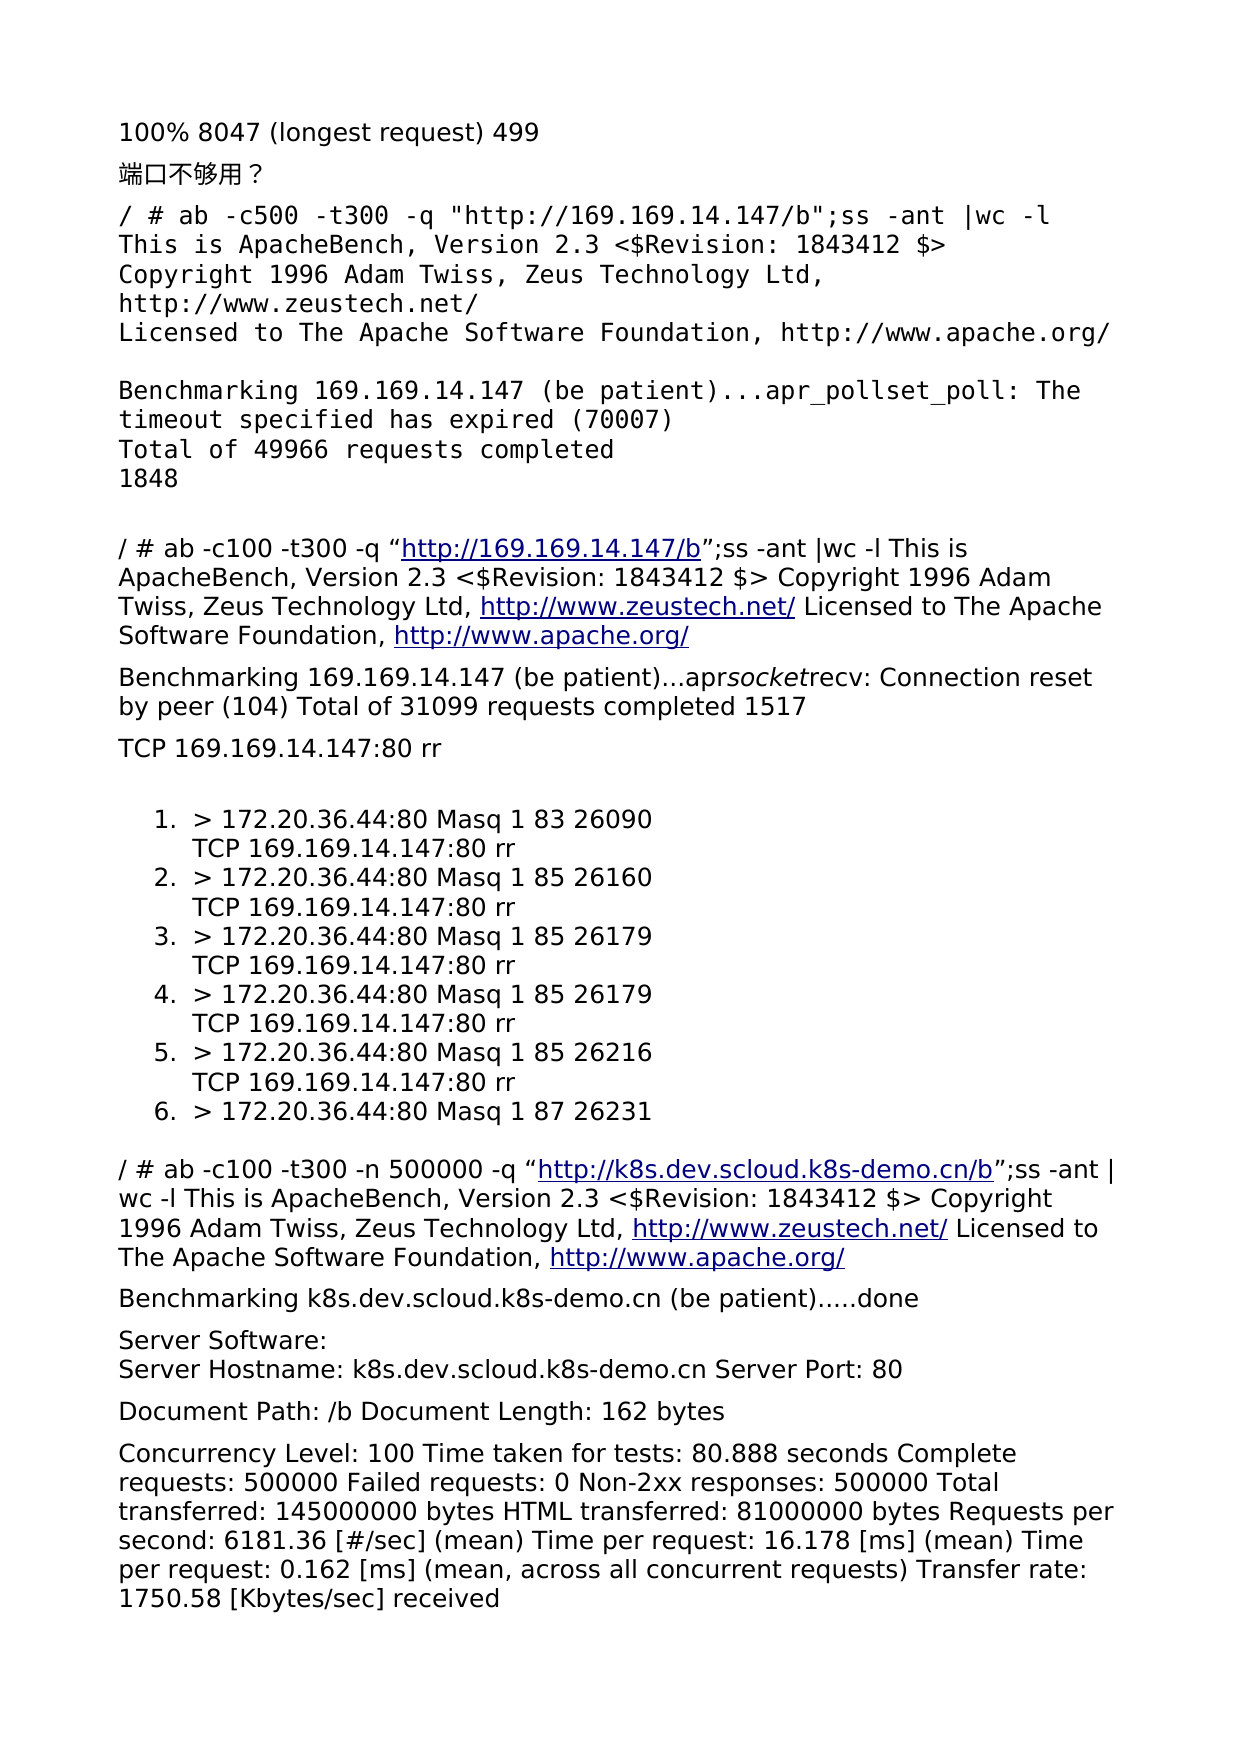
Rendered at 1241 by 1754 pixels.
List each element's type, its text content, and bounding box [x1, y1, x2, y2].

list > 172.20.36.44:80 Masq 1 85 26216 TCP 169.169.14.147:80 rr [177, 1038, 1122, 1097]
list > 172.20.36.44:80 Masq 1 83 26090 TCP 169.169.14.147:80 rr [177, 805, 1122, 863]
list > 172.20.36.44:80 Masq 1 85 26179 TCP 169.169.14.147:80 rr [177, 980, 1122, 1038]
text / # ab -c500 -t300 -q "http://169.169.14.147/b";ss -ant |wc -l This is ApacheBench, Version 2.3 <$Revision: 1843412 $> Copyright 1996 Adam Twiss, Zeus Technology Ltd, http://www.zeustech.net/ Licensed to The Apache Software Foundation, http://www.apache.org/ Benchmarking 169.169.14.147 (be patient)...apr_pollset_poll: The timeout specified has expired (70007) Total of 49966 requests completed 1848 [118, 201, 1122, 522]
list > 172.20.36.44:80 Masq 1 87 26231 [177, 1097, 1122, 1126]
text TCP 169.169.14.147:80 rr [118, 734, 1122, 763]
text / # ab -c100 -t300 -n 500000 -q “http://k8s.dev.scloud.k8s-demo.cn/b”;ss -ant |wc -l This is ApacheBench, Version 2.3 <$Revision: 1843412 $> Copyright 1996 Adam Twiss, Zeus Technology Ltd, http://www.zeustech.net/ Licensed to The Apache Software Foundation, http://www.apache.org/ [118, 1156, 1122, 1272]
list > 172.20.36.44:80 Masq 1 85 26160 TCP 169.169.14.147:80 rr [177, 863, 1122, 922]
text Benchmarking 169.169.14.147 (be patient)...aprsocketrecv: Connection reset by peer (104) Total of 31099 requests completed 1517 [118, 663, 1122, 722]
text Document Path: /b Document Length: 162 bytes [118, 1397, 1122, 1426]
text / # ab -c100 -t300 -q “http://169.169.14.147/b”;ss -ant |wc -l This is ApacheBench, Version 2.3 <$Revision: 1843412 $> Copyright 1996 Adam Twiss, Zeus Technology Ltd, http://www.zeustech.net/ Licensed to The Apache Software Foundation, http://www.apache.org/ [118, 534, 1122, 651]
text Server Software: Server Hostname: k8s.dev.scloud.k8s-demo.cn Server Port: 80 [118, 1326, 1122, 1385]
text Benchmarking k8s.dev.scloud.k8s-demo.cn (be patient).....done [118, 1285, 1122, 1314]
text Concurrency Level: 100 Time taken for tests: 80.888 seconds Complete requests: 500000 Failed requests: 0 Non-2xx responses: 500000 Total transferred: 145000000 bytes HTML transferred: 81000000 bytes Requests per second: 6181.36 [#/sec] (mean) Time per request: 16.178 [ms] (mean) Time per request: 0.162 [ms] (mean, across all concurrent requests) Transfer rate: 1750.58 [Kbytes/sec] received [118, 1439, 1122, 1614]
list > 172.20.36.44:80 Masq 1 85 26179 TCP 169.169.14.147:80 rr [177, 922, 1122, 980]
text 端口不够用？ [118, 160, 1122, 189]
text 100% 8047 (longest request) 499 [118, 118, 1122, 147]
